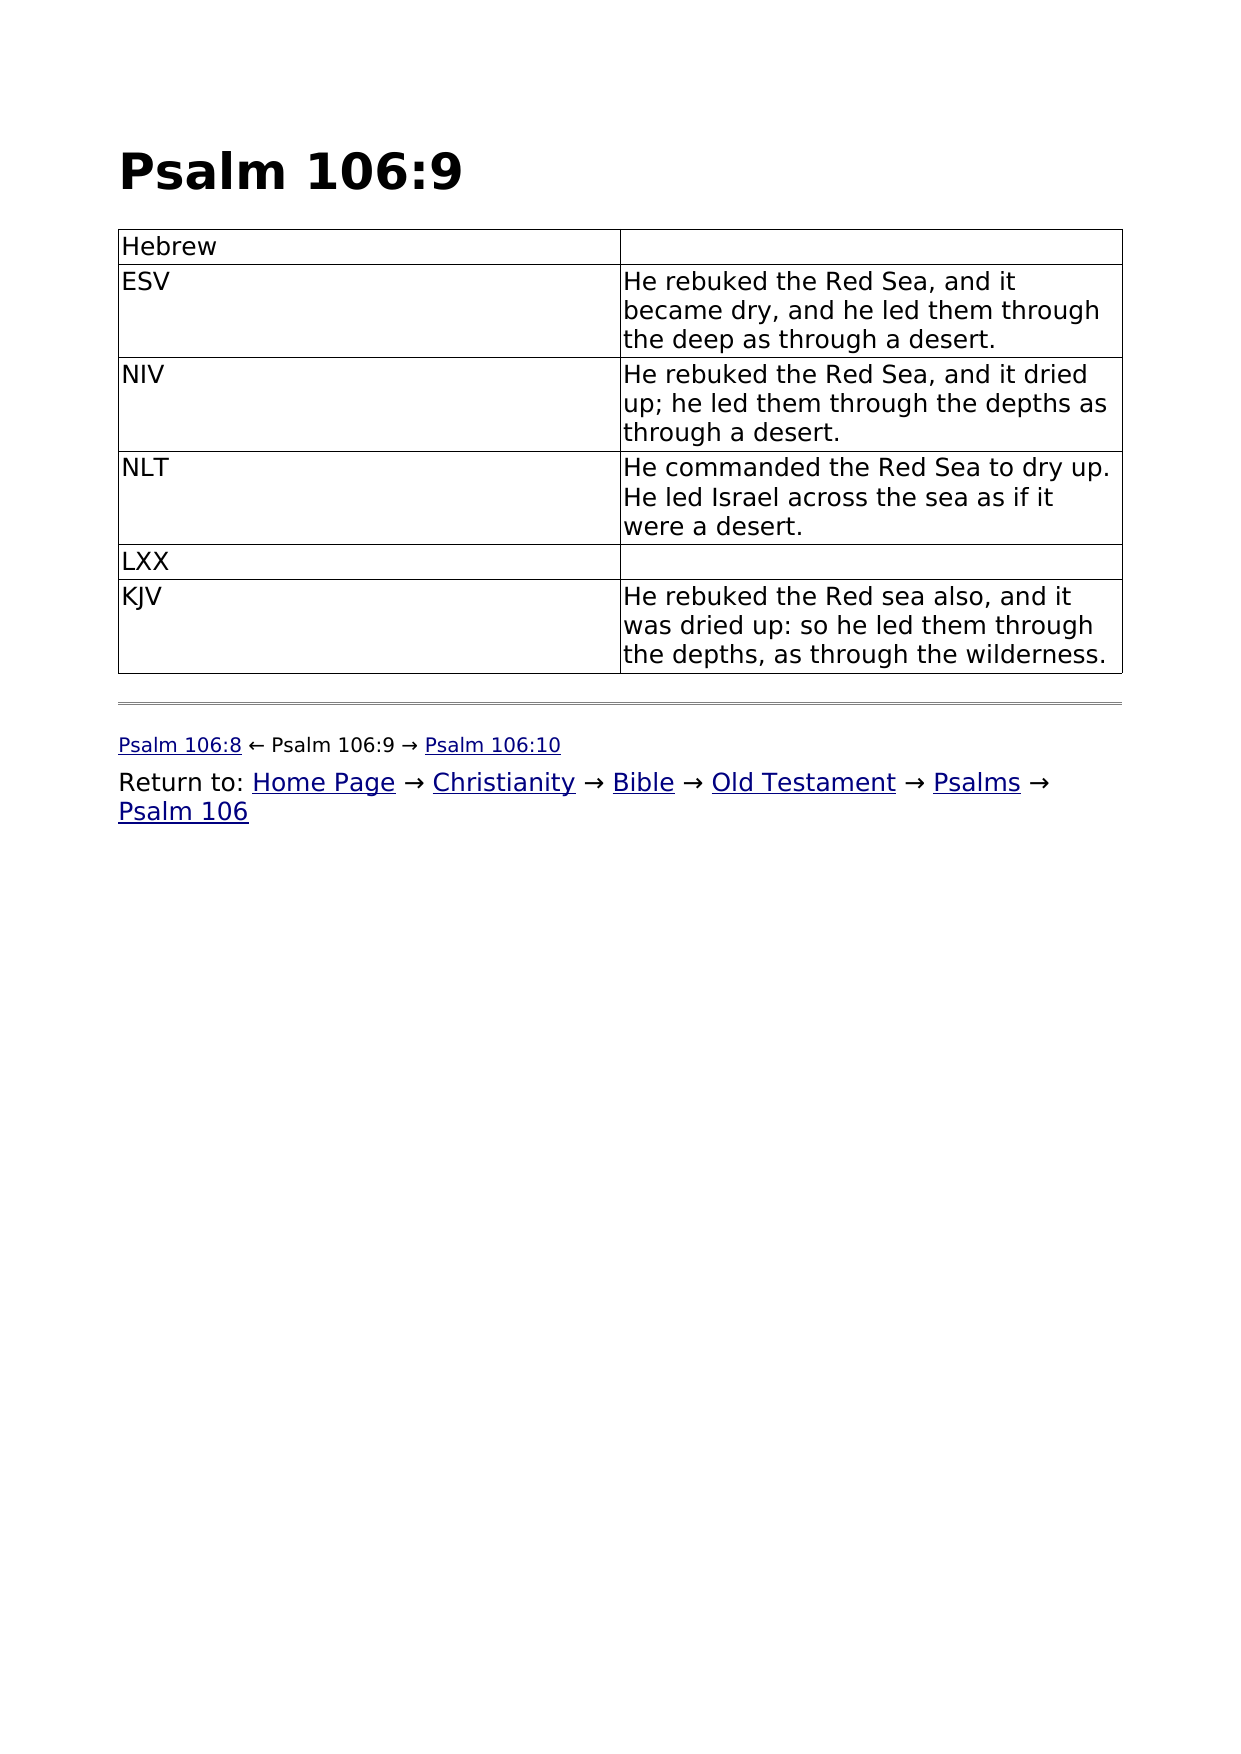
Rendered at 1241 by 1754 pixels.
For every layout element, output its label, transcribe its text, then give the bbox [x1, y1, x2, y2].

text Return to: Home Page → Christianity → Bible → Old Testament → Psalms → Psalm 106 [118, 768, 1122, 826]
table_cell [621, 545, 1122, 579]
table_cell He rebuked the Red Sea, and it became dry, and he led them through the deep as through a desert. [621, 265, 1122, 357]
text Psalm 106:8 ← Psalm 106:9 → Psalm 106:10 [118, 734, 1122, 768]
table_header [621, 230, 1122, 264]
table_cell NLT [119, 452, 620, 544]
table_cell He rebuked the Red Sea, and it dried up; he led them through the depths as through a desert. [621, 358, 1122, 451]
table_cell ESV [119, 265, 620, 357]
subtitle Psalm 106:9 [118, 143, 1122, 201]
table_cell He rebuked the Red sea also, and it was dried up: so he led them through the depths, as through the wilderness. [621, 580, 1122, 673]
table_cell NIV [119, 358, 620, 451]
table_cell LXX [119, 545, 620, 579]
table_header Hebrew [119, 230, 620, 264]
table_cell KJV [119, 580, 620, 673]
table_cell He commanded the Red Sea to dry up. He led Israel across the sea as if it were a desert. [621, 452, 1122, 544]
